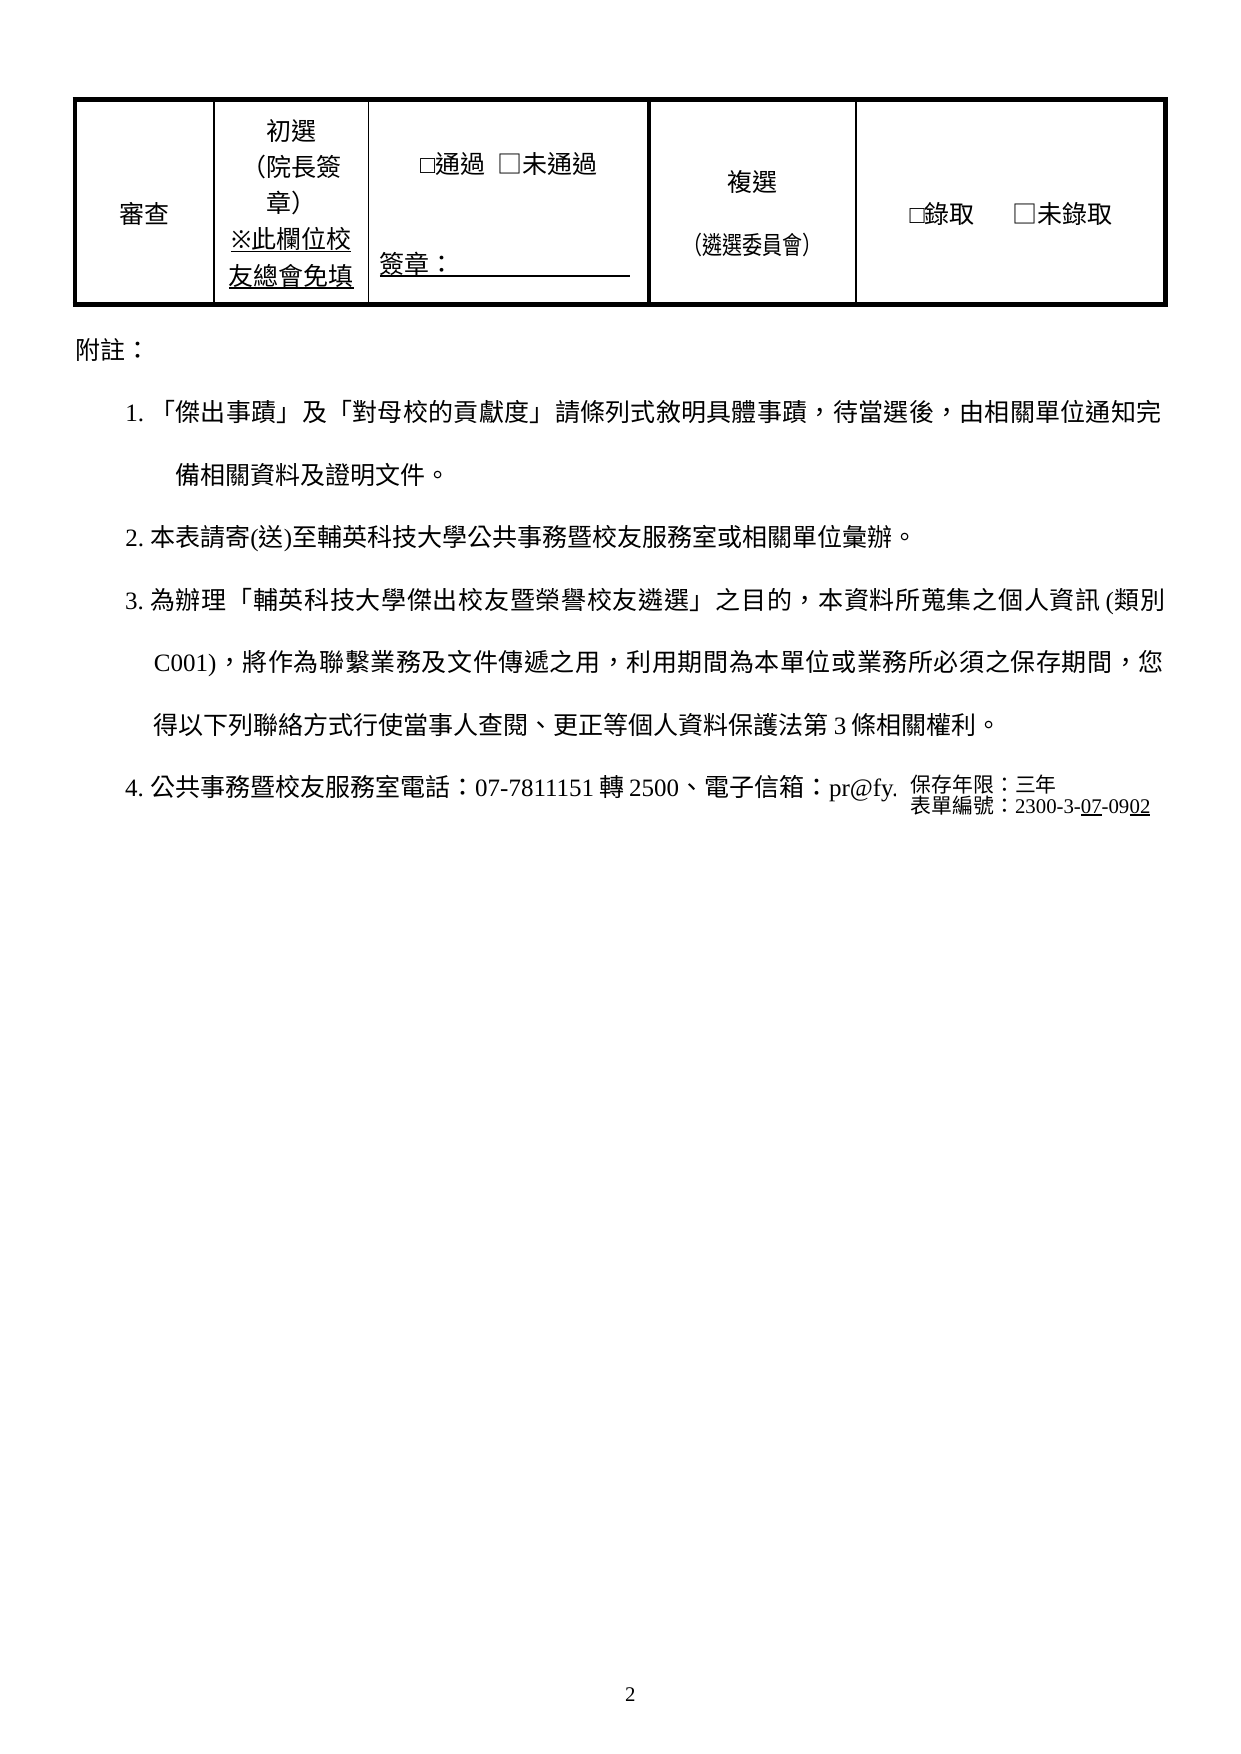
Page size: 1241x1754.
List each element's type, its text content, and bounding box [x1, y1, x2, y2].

text 附註： [75, 307, 1165, 369]
table_cell □錄取 □未錄取 [857, 102, 1163, 302]
list 「傑出事蹟」及「對母校的貢獻度」請條列式敘明具體事蹟，待當選後，由相關單位通知完備相關資料及證明文件。 [125, 369, 1165, 494]
list 表單編號：2300-3-07-0902 [911, 796, 1174, 817]
table_cell 初選 （院長簽章） ※此欄位校友總會免填 [215, 102, 368, 302]
list 公共事務暨校友服務室電話：07-7811151轉2500、電子信箱：pr@fy.edu.tw。 [125, 744, 1189, 832]
list 保存年限：三年 [911, 776, 1174, 796]
table_cell □通過 □未通過 簽章： [369, 102, 647, 302]
list 本表請寄(送)至輔英科技大學公共事務暨校友服務室或相關單位彙辦。 [125, 494, 1165, 557]
table_cell 審查 [77, 102, 213, 302]
list 為辦理「輔英科技大學傑出校友暨榮譽校友遴選」之目的，本資料所蒐集之個人資訊(類別C001)，將作為聯繫業務及文件傳遞之用，利用期間為本單位或業務所必須之保存期間，您得以下列聯絡方式行使當事人查閱、更正等個人資料保護法第3條相關權利。 [125, 557, 1165, 744]
table_cell 複選 （遴選委員會） [651, 102, 855, 302]
